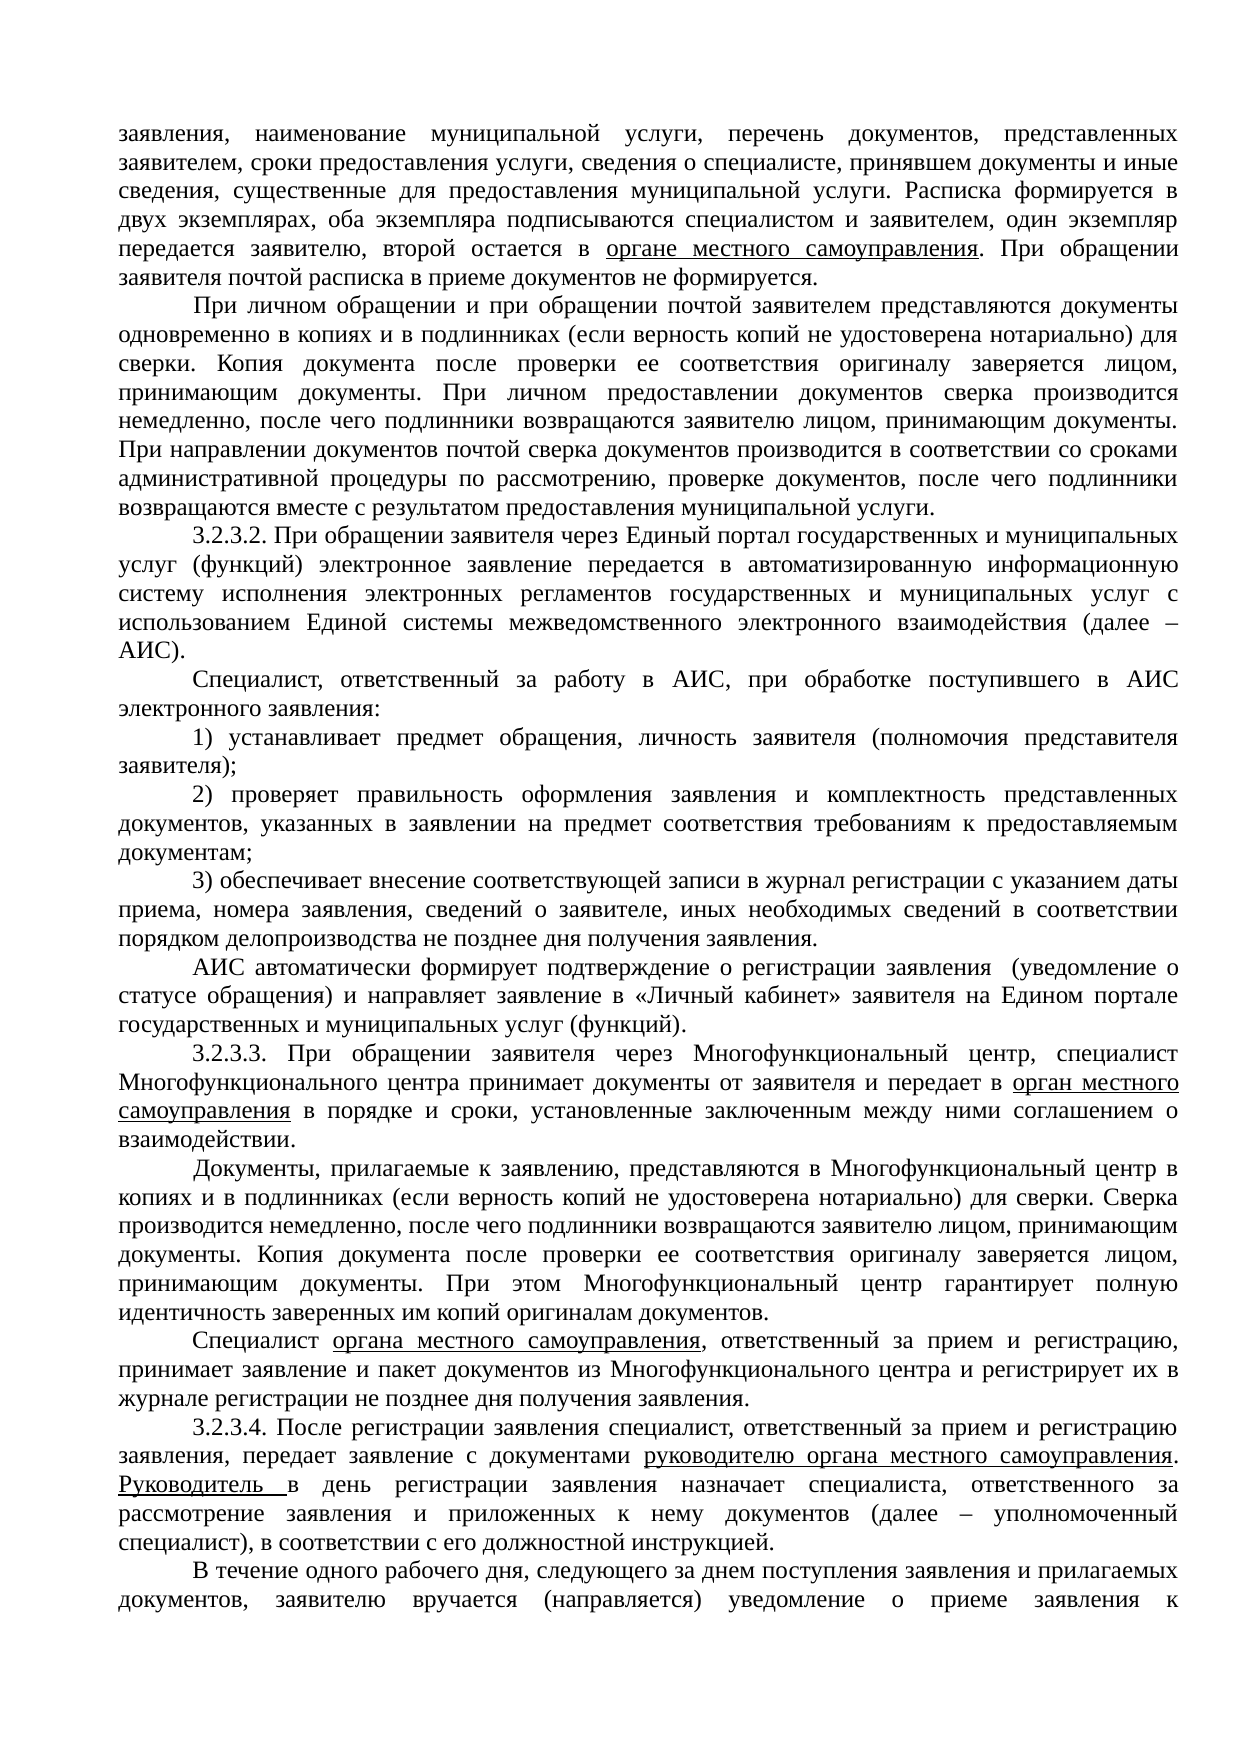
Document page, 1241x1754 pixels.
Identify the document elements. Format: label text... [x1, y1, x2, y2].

text 1) устанавливает предмет обращения, личность заявителя (полномочия представителя заявителя); [118, 722, 1179, 779]
text 2) проверяет правильность оформления заявления и комплектность представленных документов, указанных в заявлении на предмет соответствия требованиям к предоставляемым документам; [118, 779, 1179, 866]
text 3.2.3.3. При обращении заявителя через Многофункциональный центр, специалист Многофункционального центра принимает документы от заявителя и передает в орган местного самоуправления в порядке и сроки, установленные заключенным между ними соглашением о взаимодействии. [118, 1038, 1179, 1153]
text При личном обращении и при обращении почтой заявителем представляются документы одновременно в копиях и в подлинниках (если верность копий не удостоверена нотариально) для сверки. Копия документа после проверки ее соответствия оригиналу заверяется лицом, принимающим документы. При личном предоставлении документов сверка производится немедленно, после чего подлинники возвращаются заявителю лицом, принимающим документы. При направлении документов почтой сверка документов производится в соответствии со сроками административной процедуры по рассмотрению, проверке документов, после чего подлинники возвращаются вместе с результатом предоставления муниципальной услуги. [118, 291, 1179, 521]
text 3.2.3.2. При обращении заявителя через Единый портал государственных и муниципальных услуг (функций) электронное заявление передается в автоматизированную информационную систему исполнения электронных регламентов государственных и муниципальных услуг с использованием Единой системы межведомственного электронного взаимодействия (далее – АИС). [118, 521, 1179, 664]
text В течение одного рабочего дня, следующего за днем поступления заявления и прилагаемых документов, заявителю вручается (направляется) уведомление о приеме заявления к [118, 1556, 1179, 1613]
text АИС автоматически формирует подтверждение о регистрации заявления (уведомление о статусе обращения) и направляет заявление в «Личный кабинет» заявителя на Едином портале государственных и муниципальных услуг (функций). [118, 952, 1179, 1038]
text Специалист, ответственный за работу в АИС, при обработке поступившего в АИС электронного заявления: [118, 664, 1179, 722]
text 3) обеспечивает внесение соответствующей записи в журнал регистрации с указанием даты приема, номера заявления, сведений о заявителе, иных необходимых сведений в соответствии порядком делопроизводства не позднее дня получения заявления. [118, 866, 1179, 952]
text Документы, прилагаемые к заявлению, представляются в Многофункциональный центр в копиях и в подлинниках (если верность копий не удостоверена нотариально) для сверки. Сверка производится немедленно, после чего подлинники возвращаются заявителю лицом, принимающим документы. Копия документа после проверки ее соответствия оригиналу заверяется лицом, принимающим документы. При этом Многофункциональный центр гарантирует полную идентичность заверенных им копий оригиналам документов. [118, 1153, 1179, 1326]
text 3.2.3.4. После регистрации заявления специалист, ответственный за прием и регистрацию заявления, передает заявление с документами руководителю органа местного самоуправления. Руководитель в день регистрации заявления назначает специалиста, ответственного за рассмотрение заявления и приложенных к нему документов (далее – уполномоченный специалист), в соответствии с его должностной инструкцией. [118, 1412, 1179, 1556]
text заявления, наименование муниципальной услуги, перечень документов, представленных заявителем, сроки предоставления услуги, сведения о специалисте, принявшем документы и иные сведения, существенные для предоставления муниципальной услуги. Расписка формируется в двух экземплярах, оба экземпляра подписываются специалистом и заявителем, один экземпляр передается заявителю, второй остается в органе местного самоуправления. При обращении заявителя почтой расписка в приеме документов не формируется. [118, 118, 1179, 291]
text Специалист органа местного самоуправления, ответственный за прием и регистрацию, принимает заявление и пакет документов из Многофункционального центра и регистрирует их в журнале регистрации не позднее дня получения заявления. [118, 1326, 1179, 1412]
